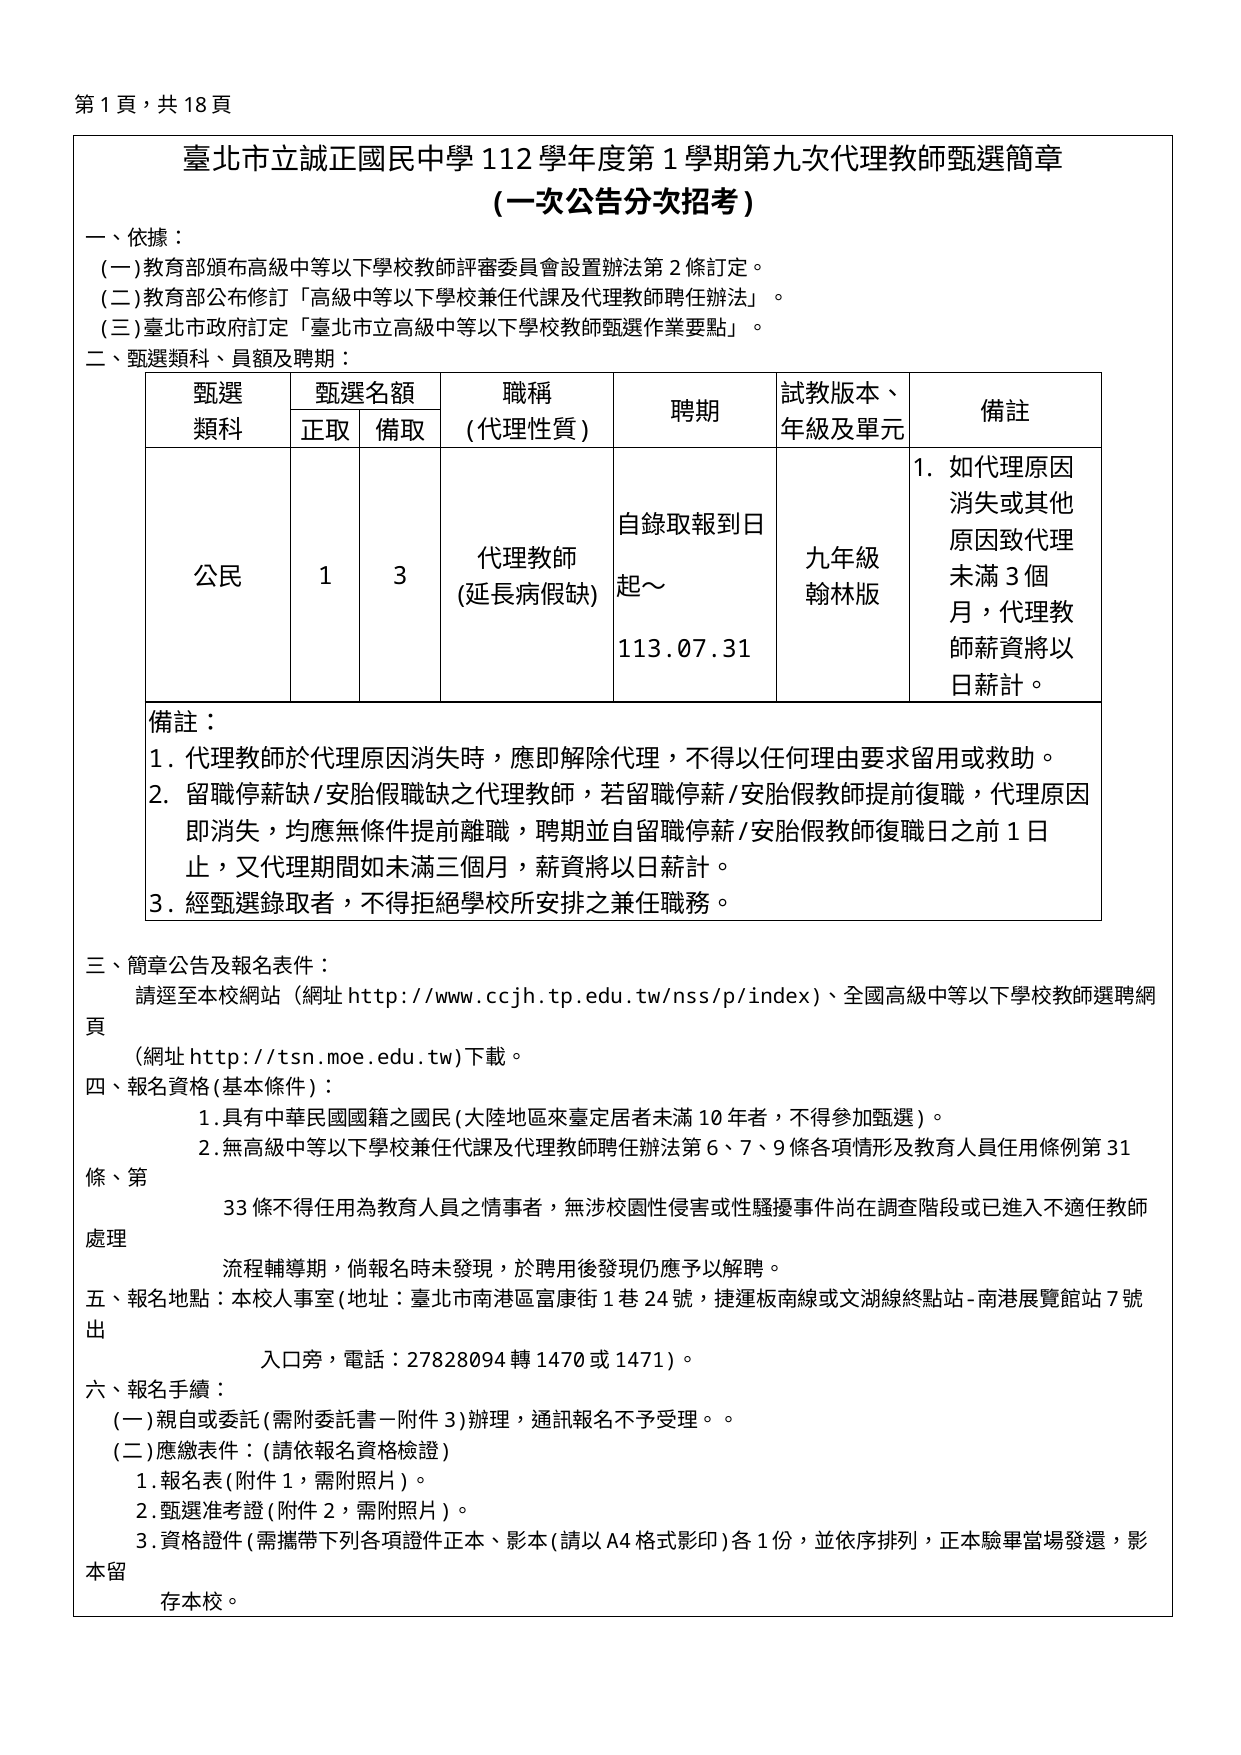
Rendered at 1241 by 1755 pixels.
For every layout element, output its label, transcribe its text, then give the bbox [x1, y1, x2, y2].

table_header 臺北市立誠正國民中學112學年度第1學期第九次代理教師甄選簡章 (一次公告分次招考) 一、依據： (一)教育部頒布高級中等以下學校教師評審委員會設置辦法第2條訂定。 (二)教育部公布修訂「高級中等以下學校兼任代課及代理教師聘任辦法」。 (三)臺北市政府訂定「臺北市立高級中等以下學校教師甄選作業要點」。 二、甄選類科、員額及聘期： 三、簡章公告及報名表件： 請逕至本校網站（網址http://www.ccjh.tp.edu.tw/nss/p/index)、全國高級中等以下學校教師選聘網頁 （網址http://tsn.moe.edu.tw)下載。 四、報名資格(基本條件)： 1.具有中華民國國籍之國民(大陸地區來臺定居者未滿10年者，不得參加甄選)。 2.無高級中等以下學校兼任代課及代理教師聘任辦法第6、7、9條各項情形及教育人員任用條例第31條、第 33條不得任用為教育人員之情事者，無涉校園性侵害或性騷擾事件尚在調查階段或已進入不適任教師處理 流程輔導期，倘報名時未發現，於聘用後發現仍應予以解聘。 五、報名地點：本校人事室(地址：臺北市南港區富康街1巷24號，捷運板南線或文湖線終點站-南港展覽館站7號出 入口旁，電話：27828094轉1470或1471)。 六、報名手續： (一)親自或委託(需附委託書－附件3)辦理，通訊報名不予受理。。 (二)應繳表件：(請依報名資格檢證) 1.報名表(附件1，需附照片)。 2.甄選准考證(附件2，需附照片)。 3.資格證件(需攜帶下列各項證件正本、影本(請以A4格式影印)各1份，並依序排列，正本驗畢當場發還，影本留 存本校。 [74, 136, 1172, 1616]
table_header 職稱 (代理性質) [441, 373, 613, 447]
table_cell 備註： 代理教師於代理原因消失時，應即解除代理，不得以任何理由要求留用或救助。 留職停薪缺/安胎假職缺之代理教師，若留職停薪/安胎假教師提前復職，代理原因即消失，均應無條件提前離職，聘期並自留職停薪/安胎假教師復職日之前1日止，又代理期間如未滿三個月，薪資將以日薪計。 經甄選錄取者，不得拒絕學校所安排之兼任職務。 [146, 703, 1101, 920]
table_header 備註 [910, 373, 1101, 447]
table_header 甄選 類科 [146, 373, 290, 447]
table_cell 九年級 翰林版 [777, 448, 909, 701]
table_header 甄選名額 [291, 373, 440, 409]
table_cell 備取 [360, 410, 440, 447]
table_cell 正取 [291, 410, 359, 447]
table_cell 3 [360, 448, 440, 701]
table_cell 代理教師 (延長病假缺) [441, 448, 613, 701]
table_cell 如代理原因消失或其他原因致代理未滿3個月，代理教師薪資將以日薪計。 [910, 448, 1101, 701]
table_header 試教版本、 年級及單元 [777, 373, 909, 447]
table_cell 1 [291, 448, 359, 701]
table_header 聘期 [614, 373, 776, 447]
table_cell 公民 [146, 448, 290, 701]
table_cell 自錄取報到日起～113.07.31 [614, 448, 776, 701]
